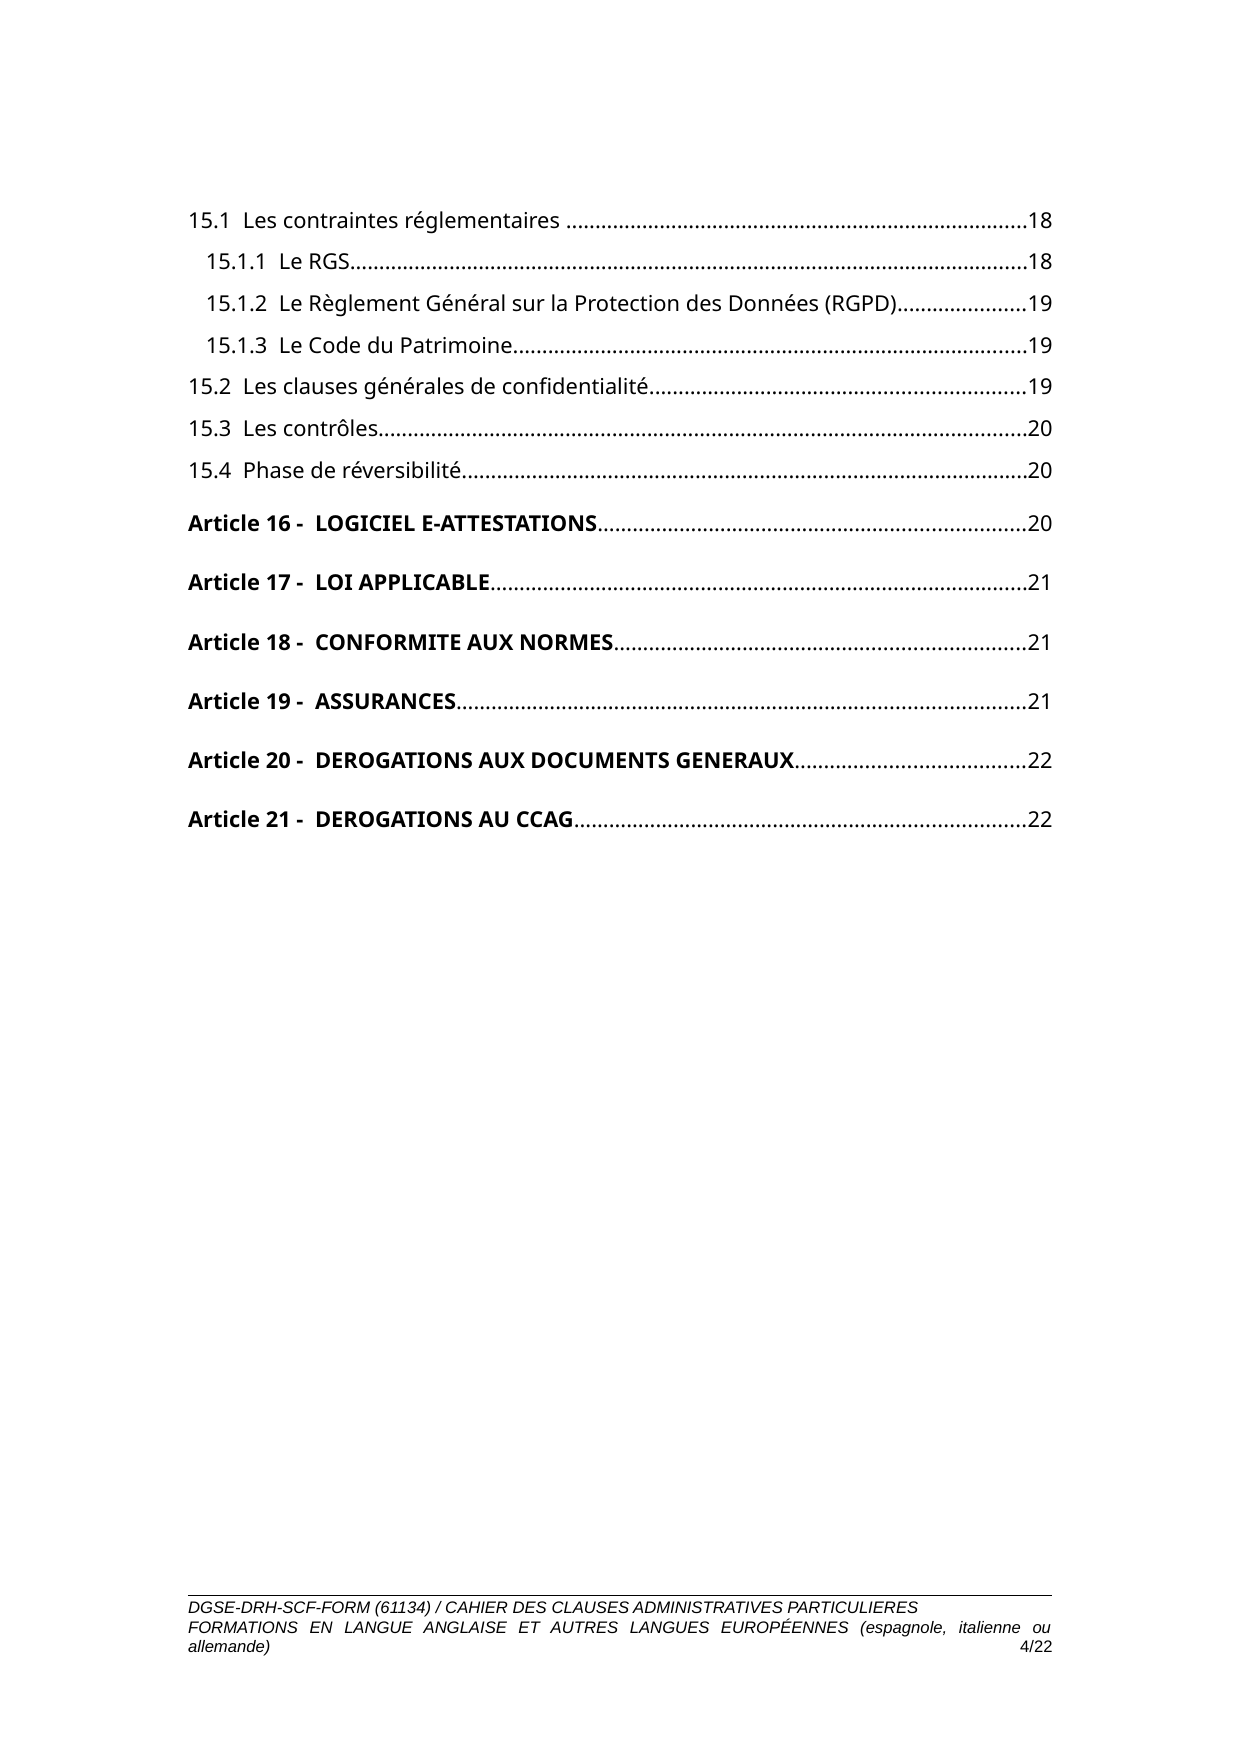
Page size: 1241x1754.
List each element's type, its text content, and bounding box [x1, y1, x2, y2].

text Article 18 - CONFORMITE AUX NORMES 21 [188, 627, 1052, 656]
text Article 17 - LOI APPLICABLE 21 [188, 567, 1052, 597]
text 15.1.2 Le Règlement Général sur la Protection des Données (RGPD) 19 [206, 288, 1052, 318]
text 15.1.3 Le Code du Patrimoine 19 [206, 329, 1052, 359]
text 15.2 Les clauses générales de confidentialité 19 [188, 371, 1052, 401]
text Article 20 - DEROGATIONS AUX DOCUMENTS GENERAUX 22 [188, 745, 1052, 775]
text 15.4 Phase de réversibilité 20 [188, 454, 1052, 484]
text 15.1 Les contraintes réglementaires 18 [188, 204, 1052, 234]
text Article 16 - LOGICIEL E-ATTESTATIONS 20 [188, 508, 1052, 538]
text 15.1.1 Le RGS 18 [206, 246, 1052, 276]
text Article 21 - DEROGATIONS AU CCAG 22 [188, 804, 1052, 834]
text 15.3 Les contrôles 20 [188, 413, 1052, 443]
text Article 19 - ASSURANCES 21 [188, 686, 1052, 716]
